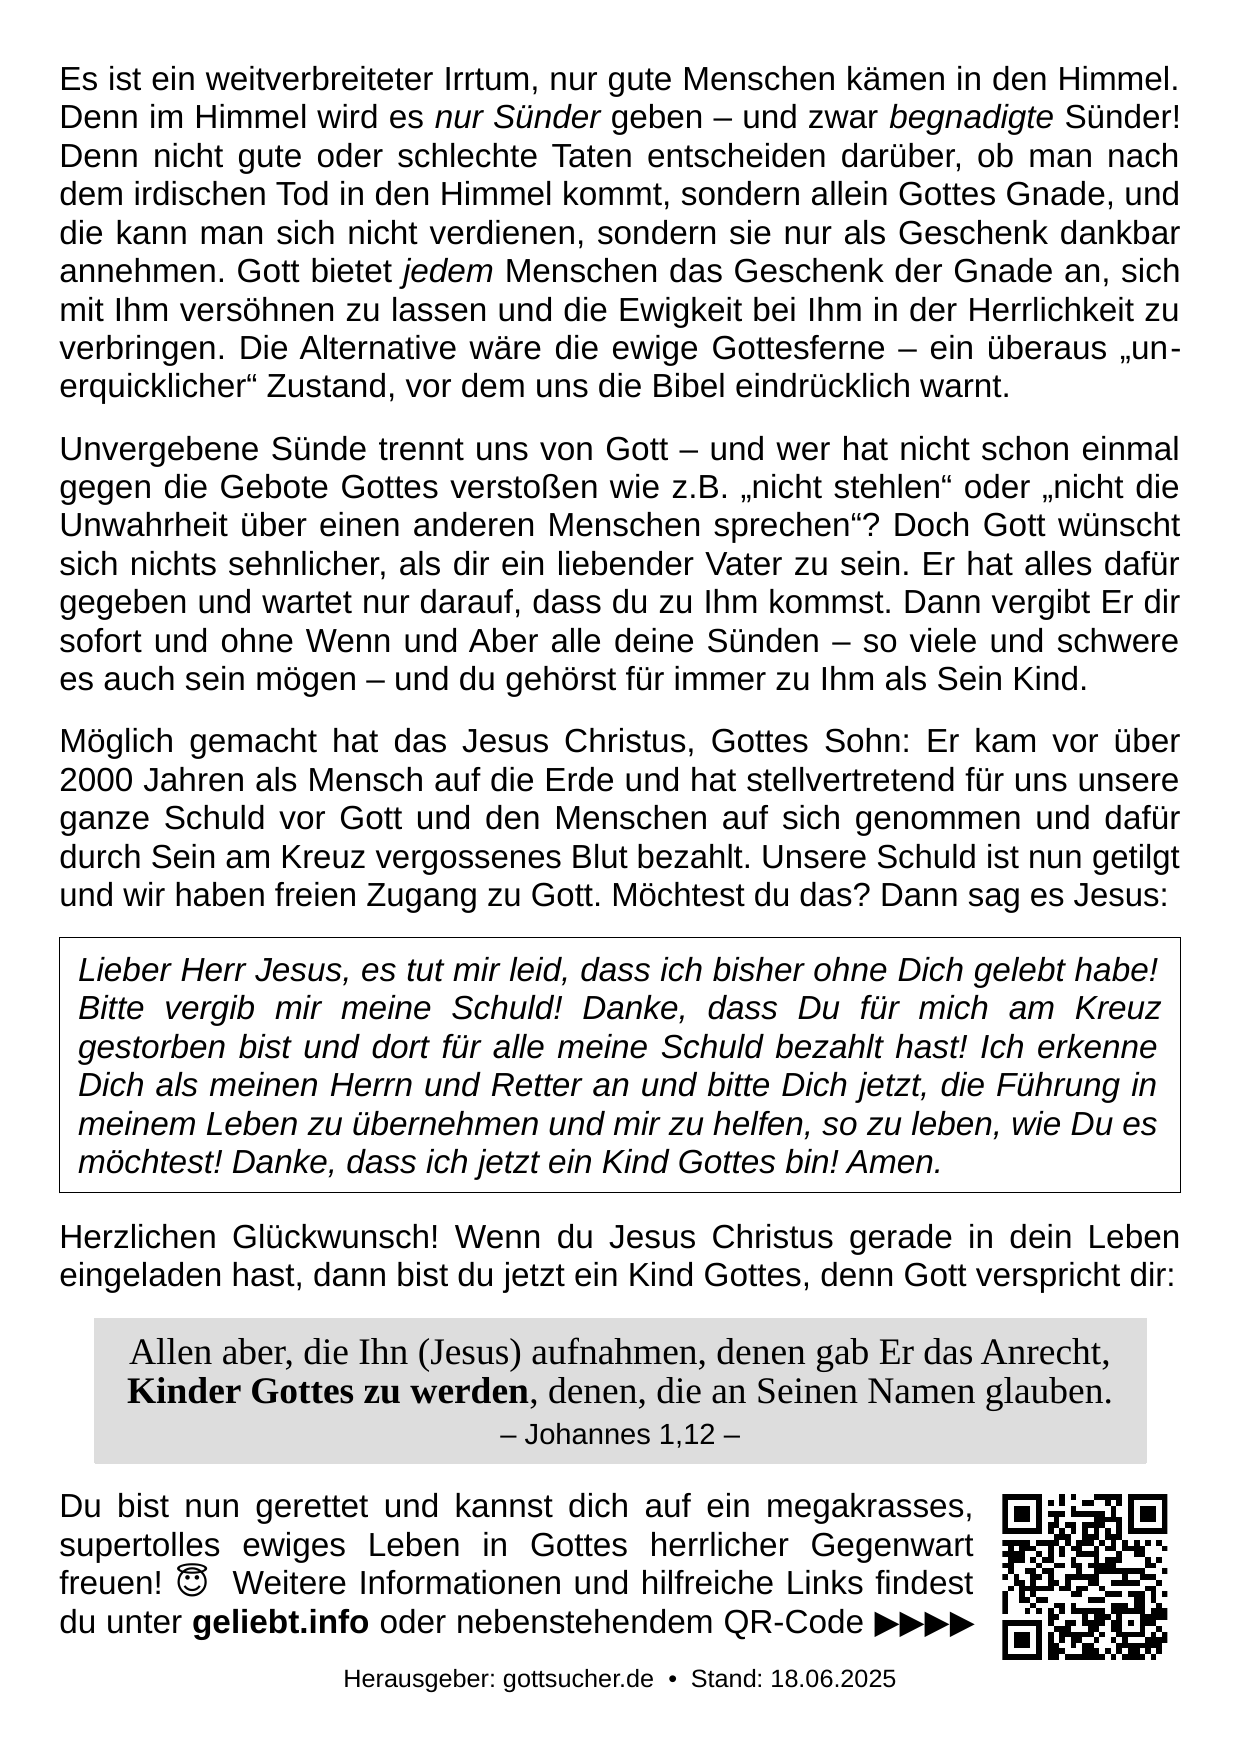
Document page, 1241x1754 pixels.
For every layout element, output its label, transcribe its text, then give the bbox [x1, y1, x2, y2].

text Herausgeber: gottsucher.de • Stand: 18.06.2025 [59, 1664, 1181, 1693]
text Herzlichen Glückwunsch! Wenn du Jesus Christus gerade in dein Leben eingeladen hast, dann bist du jetzt ein Kind Gottes, denn Gott verspricht dir: [59, 1217, 1181, 1294]
text – Johannes 1,12 – [96, 1406, 1146, 1463]
text Es ist ein weitverbreiteter Irrtum, nur gute Menschen kämen in den Himmel. Denn im Himmel wird es nur Sünder geben – und zwar begnadigte Sünder! Denn nicht gute oder schlechte Taten entscheiden darüber, ob man nach dem irdischen Tod in den Himmel kommt, sondern allein Gottes Gnade, und die kann man sich nicht verdienen, sondern sie nur als Geschenk dankbar annehmen. Gott bietet jedem Menschen das Geschenk der Gnade an, sich mit Ihm versöhnen zu lassen und die Ewigkeit bei Ihm in der Herrlichkeit zu verbringen. Die Alternative wäre die ewige Gottesferne – ein überaus „un­erquicklicher“ Zustand, vor dem uns die Bibel eindrücklich warnt. [59, 59, 1181, 405]
text Möglich gemacht hat das Jesus Christus, Gottes Sohn: Er kam vor über 2000 Jahren als Mensch auf die Erde und hat stellvertretend für uns unsere ganze Schuld vor Gott und den Menschen auf sich genommen und dafür durch Sein am Kreuz vergossenes Blut bezahlt. Unsere Schuld ist nun getilgt und wir haben freien Zugang zu Gott. Möchtest du das? Dann sag es Jesus: [59, 721, 1181, 913]
text Lieber Herr Jesus, es tut mir leid, dass ich bisher ohne Dich gelebt habe! Bitte vergib mir meine Schuld! Danke, dass Du für mich am Kreuz gestorben bist und dort für alle meine Schuld bezahlt hast! Ich erkenne Dich als meinen Herrn und Retter an und bitte Dich jetzt, die Führung in meinem Leben zu übernehmen und mir zu helfen, so zu leben, wie Du es möchtest! Danke, dass ich jetzt ein Kind Gottes bin! Amen. [60, 938, 1180, 1192]
text Unvergebene Sünde trennt uns von Gott – und wer hat nicht schon einmal gegen die Gebote Gottes verstoßen wie z.B. „nicht stehlen“ oder „nicht die Unwahrheit über einen anderen Menschen sprechen“? Doch Gott wünscht sich nichts sehnlicher, als dir ein liebender Vater zu sein. Er hat alles dafür gegeben und wartet nur darauf, dass du zu Ihm kommst. Dann vergibt Er dir sofort und ohne Wenn und Aber alle deine Sünden – so viele und schwere es auch sein mögen – und du gehörst für immer zu Ihm als Sein Kind. [59, 429, 1181, 698]
text Allen aber, die Ihn (Jesus) aufnahmen, denen gab Er das Anrecht, Kinder Gottes zu werden, denen, die an Seinen Namen glauben. [96, 1319, 1146, 1406]
text Du bist nun gerettet und kannst dich auf ein megakrasses, supertolles ewiges Leben in Gottes herrlicher Gegenwart freuen! 😇 Weitere Informationen und hilfreiche Links findest du unter geliebt.info oder nebenstehendem QR-Code ▶▶▶▶ [59, 1486, 974, 1640]
